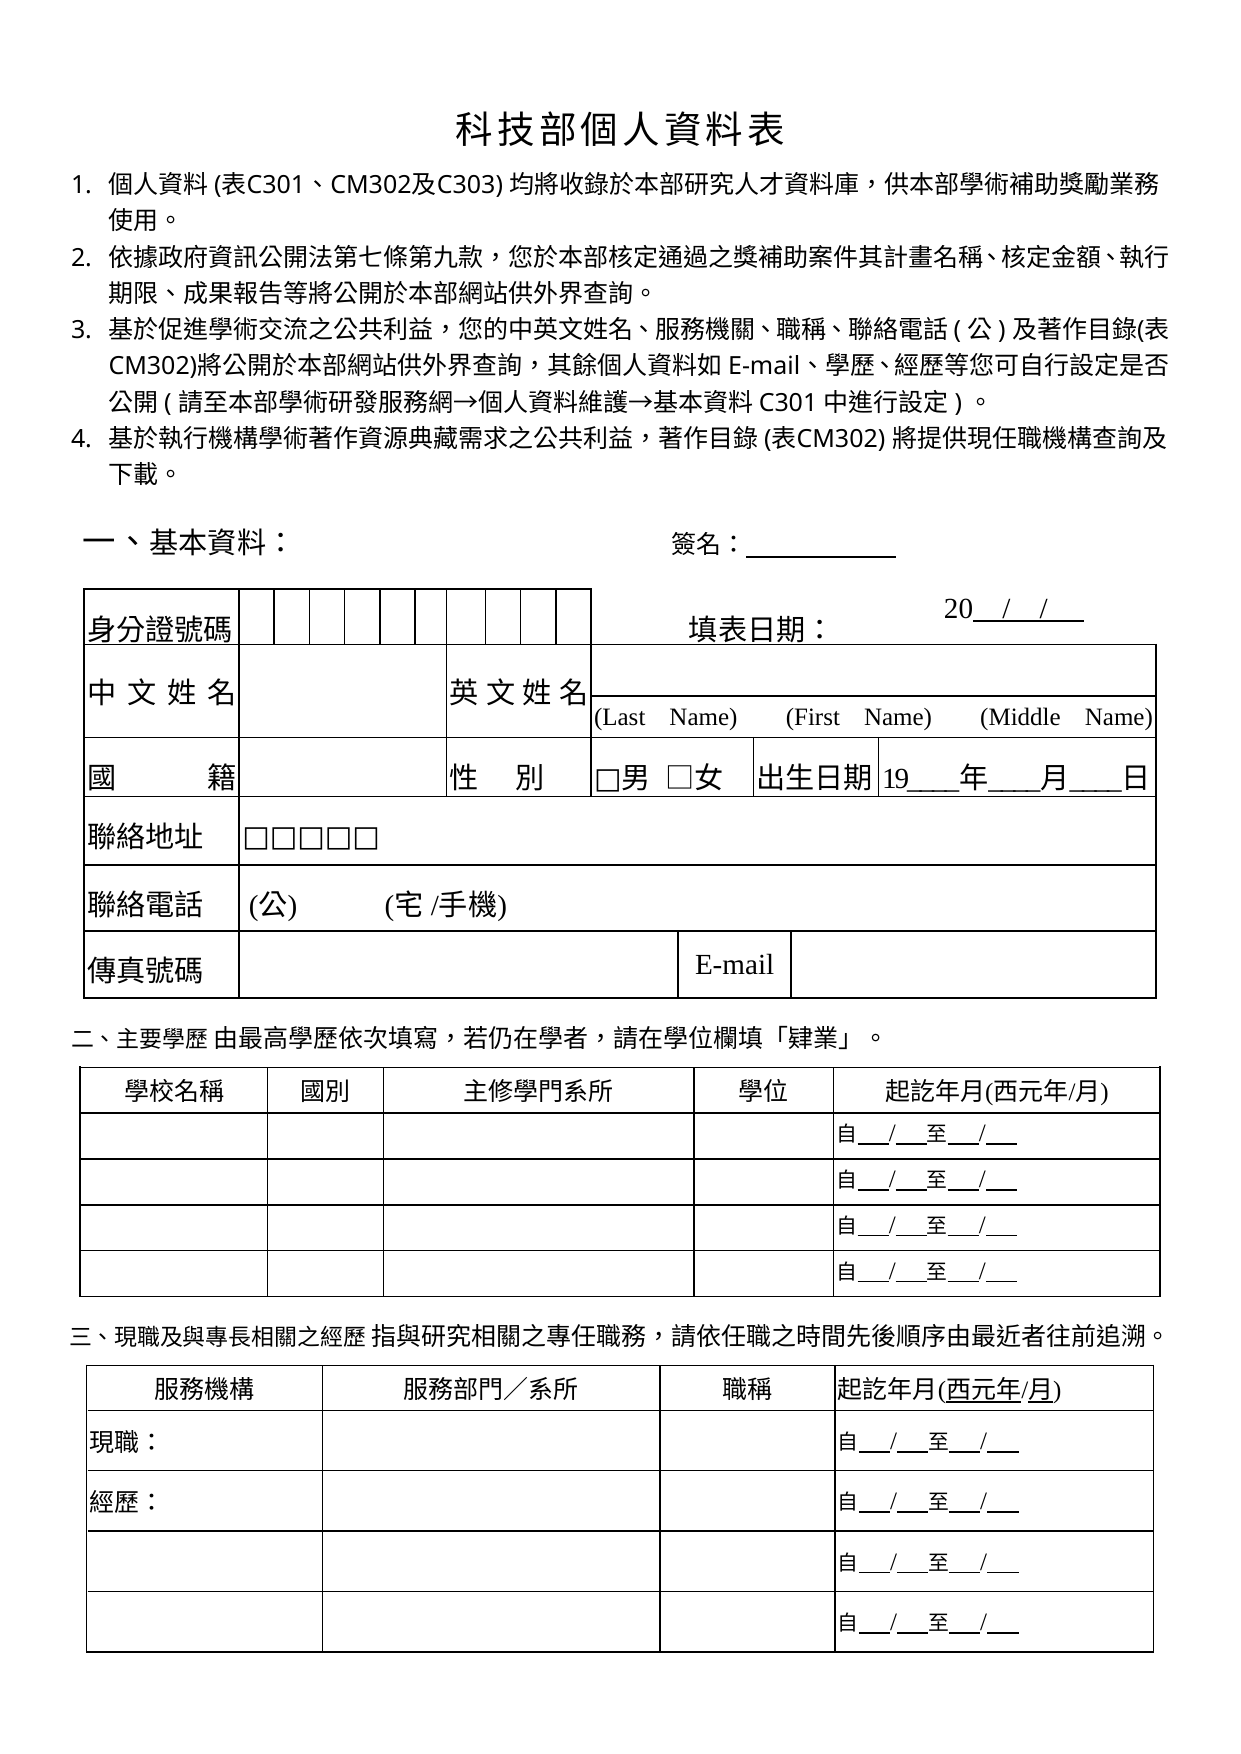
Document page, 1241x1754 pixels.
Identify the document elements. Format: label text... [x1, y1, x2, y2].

table_cell [323, 1411, 659, 1470]
table_header 填表日期： [592, 588, 941, 643]
text 三、現職及與專長相關之經歷 指與研究相關之專任職務，請依任職之時間先後順序由最近者往前追溯。 [69, 1316, 1169, 1353]
text 科技部個人資料表 [71, 89, 1169, 164]
table_cell [268, 1114, 383, 1158]
table_cell [87, 1592, 322, 1651]
table_cell 經歷： [87, 1471, 322, 1530]
table_cell [384, 1206, 693, 1250]
text 二、主要學歷 由最高學歷依次填寫，若仍在學者，請在學位欄填「肄業」。 [71, 1018, 1169, 1055]
table_cell 自 / 至 / [834, 1114, 1159, 1158]
table_cell [695, 1114, 833, 1158]
table_cell [268, 1160, 383, 1204]
table_header [557, 590, 590, 643]
table_cell [661, 1592, 834, 1651]
list 基於執行機構學術著作資源典藏需求之公共利益，著作目錄 (表CM302) 將提供現任職機構查詢及下載。 [71, 418, 1169, 491]
table_header [416, 590, 446, 643]
table_header 20 / / [941, 588, 1156, 643]
table_cell 自 / 至 / [836, 1411, 1153, 1470]
table_cell 自 / 至 / [836, 1471, 1153, 1530]
table_header [345, 590, 379, 643]
table_cell [384, 1160, 693, 1204]
table_cell [384, 1251, 693, 1296]
table_cell [323, 1471, 659, 1530]
table_cell [323, 1592, 659, 1651]
table_cell 自 / 至 / [834, 1206, 1159, 1250]
table_cell 性 別 [447, 738, 590, 796]
table_header [486, 590, 520, 643]
table_cell [695, 1206, 833, 1250]
table_header 服務部門／系所 [323, 1366, 659, 1409]
table_header [521, 590, 555, 643]
table_cell [695, 1251, 833, 1296]
table_cell 聯絡電話 [85, 866, 238, 930]
list 基於促進學術交流之公共利益，您的中英文姓名、服務機關、職稱、聯絡電話 ( 公 ) 及著作目錄(表CM302)將公開於本部網站供外界查詢，其餘個人資料如 E-mail、 學歷、經歷等您可自行設定是否公開 ( 請至本部學術研發服務網→個人資料維護→基本資料 C301 中進行設定 ) 。 [71, 309, 1169, 418]
table_cell [592, 645, 1155, 695]
table_cell □男 □女 [592, 738, 753, 796]
table_cell 聯絡地址 [85, 797, 238, 864]
table_cell [81, 1114, 267, 1158]
table_cell 傳真號碼 [85, 932, 238, 997]
table_cell 中文姓名 [85, 645, 238, 737]
table_cell [268, 1251, 383, 1296]
table_cell 英文姓名 [447, 645, 590, 737]
table_cell [81, 1206, 267, 1250]
table_cell [268, 1206, 383, 1250]
table_cell 自 / 至 / [836, 1532, 1153, 1591]
table_cell 自 / 至 / [834, 1160, 1159, 1204]
table_header 職稱 [661, 1366, 834, 1409]
table_cell [695, 1160, 833, 1204]
table_header 學位 [695, 1068, 833, 1112]
table_cell [792, 932, 1155, 997]
table_cell (Last Name) (First Name) (Middle Name) [592, 697, 1155, 737]
table_header 起訖年月(西元年/月) [836, 1366, 1153, 1409]
table_cell 自 / 至 / [836, 1592, 1153, 1651]
table_header 身分證號碼 [85, 590, 238, 643]
table_cell (公) (宅 /手機) [240, 866, 1155, 930]
table_cell [240, 932, 677, 997]
table_cell [661, 1532, 834, 1591]
table_cell [661, 1411, 834, 1470]
table_cell [240, 738, 446, 796]
table_cell [384, 1114, 693, 1158]
table_cell [87, 1531, 322, 1591]
table_cell 19____年____月____日 [879, 738, 1155, 796]
table_header 起訖年月(西元年/月) [834, 1068, 1159, 1112]
table_header [275, 590, 309, 643]
table_header [381, 590, 414, 643]
table_cell E-mail [679, 932, 790, 997]
list 依據政府資訊公開法第七條第九款，您於本部核定通過之獎補助案件其計畫名稱、核定金額、執行期限、成果報告等將公開於本部網站供外界查詢。 [71, 237, 1169, 309]
table_cell [661, 1471, 834, 1530]
table_header 國別 [268, 1068, 383, 1112]
table_cell 出生日期 [754, 738, 878, 796]
table_header [447, 590, 485, 643]
table_cell 現職： [87, 1411, 322, 1470]
table_cell [323, 1532, 659, 1591]
list 個人資料 (表C301、CM302及C303) 均將收錄於本部研究人才資料庫，供本部學術補助獎勵業務使用。 [71, 164, 1169, 237]
table_header 服務機構 [87, 1366, 322, 1409]
table_cell [240, 645, 446, 737]
text 一、基本資料： 簽名： [83, 502, 1169, 577]
table_cell 自 / 至 / [834, 1251, 1159, 1296]
table_cell [81, 1251, 267, 1296]
table_header 主修學門系所 [384, 1068, 693, 1112]
table_cell 國籍 [85, 738, 238, 796]
table_header [240, 590, 273, 643]
table_header 學校名稱 [81, 1068, 267, 1112]
table_cell [81, 1160, 267, 1204]
table_cell □□□□□ [240, 797, 1155, 864]
table_header [310, 590, 344, 643]
